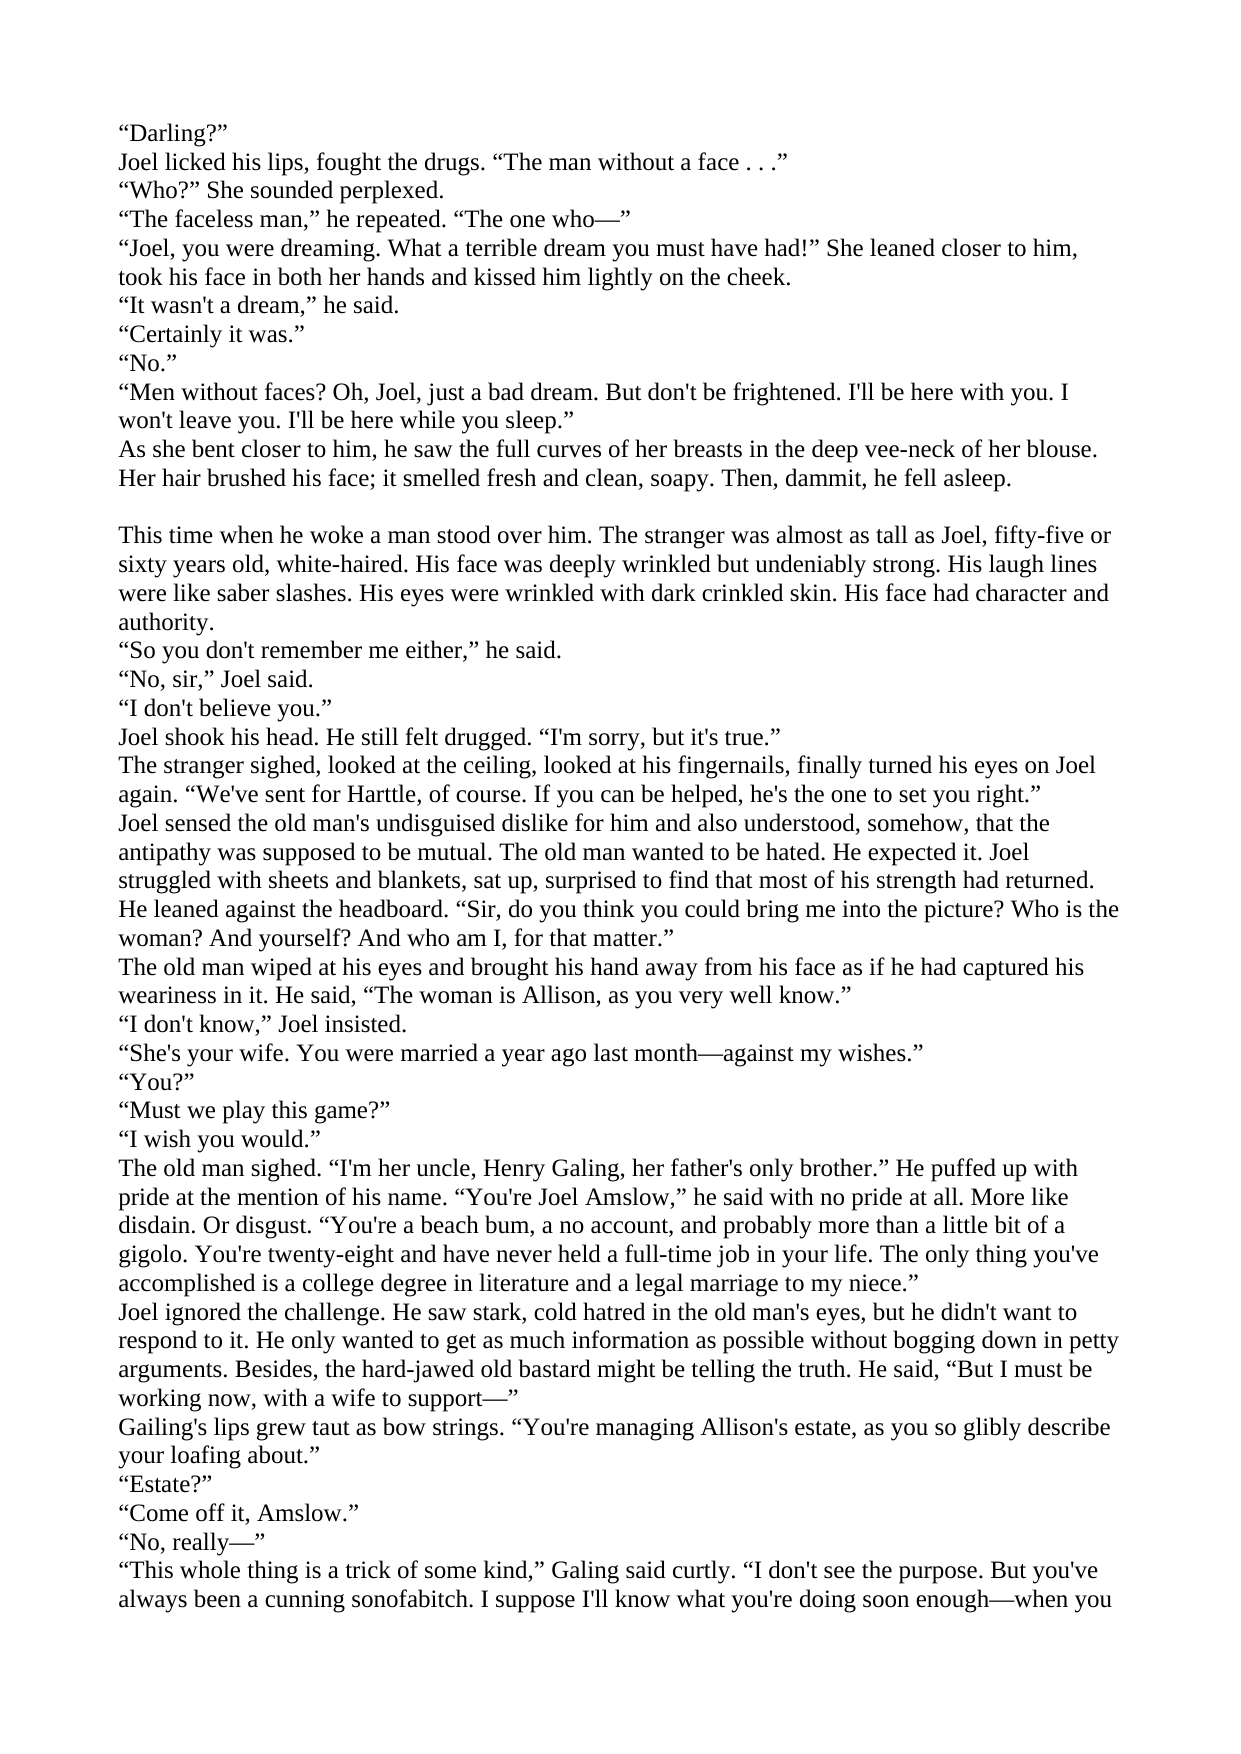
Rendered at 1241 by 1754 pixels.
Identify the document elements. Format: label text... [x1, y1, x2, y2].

text “Must we play this game?” [118, 1096, 1122, 1124]
text “She's your wife. You were married a year ago last month—against my wishes.” [118, 1038, 1122, 1067]
text “Men without faces? Oh, Joel, just a bad dream. But don't be frightened. I'll be here with you. I won't leave you. I'll be here while you sleep.” [118, 377, 1122, 434]
text “Darling?” [118, 118, 1122, 147]
text “No, sir,” Joel said. [118, 664, 1122, 693]
text “It wasn't a dream,” he said. [118, 291, 1122, 319]
text “No, really—” [118, 1527, 1122, 1556]
text “No.” [118, 348, 1122, 377]
text Joel shook his head. He still felt drugged. “I'm sorry, but it's true.” [118, 722, 1122, 751]
text “Certainly it was.” [118, 319, 1122, 348]
text “The faceless man,” he repeated. “The one who—” [118, 204, 1122, 233]
text Joel ignored the challenge. He saw stark, cold hatred in the old man's eyes, but he didn't want to respond to it. He only wanted to get as much information as possible without bogging down in petty arguments. Besides, the hard-jawed old bastard might be telling the truth. He said, “But I must be working now, with a wife to support—” [118, 1297, 1122, 1412]
text Joel licked his lips, fought the drugs. “The man without a face . . .” [118, 147, 1122, 176]
text “I wish you would.” [118, 1124, 1122, 1153]
text As she bent closer to him, he saw the full curves of her breasts in the deep vee-neck of her blouse. Her hair brushed his face; it smelled fresh and clean, soapy. Then, dammit, he fell asleep. [118, 434, 1122, 492]
text “Come off it, Amslow.” [118, 1498, 1122, 1527]
text “You?” [118, 1067, 1122, 1096]
text “I don't believe you.” [118, 693, 1122, 722]
text “I don't know,” Joel insisted. [118, 1009, 1122, 1038]
text This time when he woke a man stood over him. The stranger was almost as tall as Joel, fifty-five or sixty years old, white-haired. His face was deeply wrinkled but undeniably strong. His laugh lines were like saber slashes. His eyes were wrinkled with dark crinkled skin. His face had character and authority. [118, 521, 1122, 636]
text “Joel, you were dreaming. What a terrible dream you must have had!” She leaned closer to him, took his face in both her hands and kissed him lightly on the cheek. [118, 233, 1122, 291]
text The old man sighed. “I'm her uncle, Henry Galing, her father's only brother.” He puffed up with pride at the mention of his name. “You're Joel Amslow,” he said with no pride at all. More like disdain. Or disgust. “You're a beach bum, a no account, and probably more than a little bit of a gigolo. You're twenty-eight and have never held a full-time job in your life. The only thing you've accomplished is a college degree in literature and a legal marriage to my niece.” [118, 1153, 1122, 1297]
text Joel sensed the old man's undisguised dislike for him and also understood, somehow, that the antipathy was supposed to be mutual. The old man wanted to be hated. He expected it. Joel struggled with sheets and blankets, sat up, surprised to find that most of his strength had returned. He leaned against the headboard. “Sir, do you think you could bring me into the picture? Who is the woman? And yourself? And who am I, for that matter.” [118, 808, 1122, 952]
text “Estate?” [118, 1469, 1122, 1498]
text “This whole thing is a trick of some kind,” Galing said curtly. “I don't see the purpose. But you've always been a cunning sonofabitch. I suppose I'll know what you're doing soon enough—when you [118, 1556, 1122, 1613]
text “So you don't remember me either,” he said. [118, 636, 1122, 664]
text “Who?” She sounded perplexed. [118, 176, 1122, 204]
text The old man wiped at his eyes and brought his hand away from his face as if he had captured his weariness in it. He said, “The woman is Allison, as you very well know.” [118, 952, 1122, 1009]
text The stranger sighed, looked at the ceiling, looked at his fingernails, finally turned his eyes on Joel again. “We've sent for Harttle, of course. If you can be helped, he's the one to set you right.” [118, 751, 1122, 808]
text Gailing's lips grew taut as bow strings. “You're managing Allison's estate, as you so glibly describe your loafing about.” [118, 1412, 1122, 1469]
